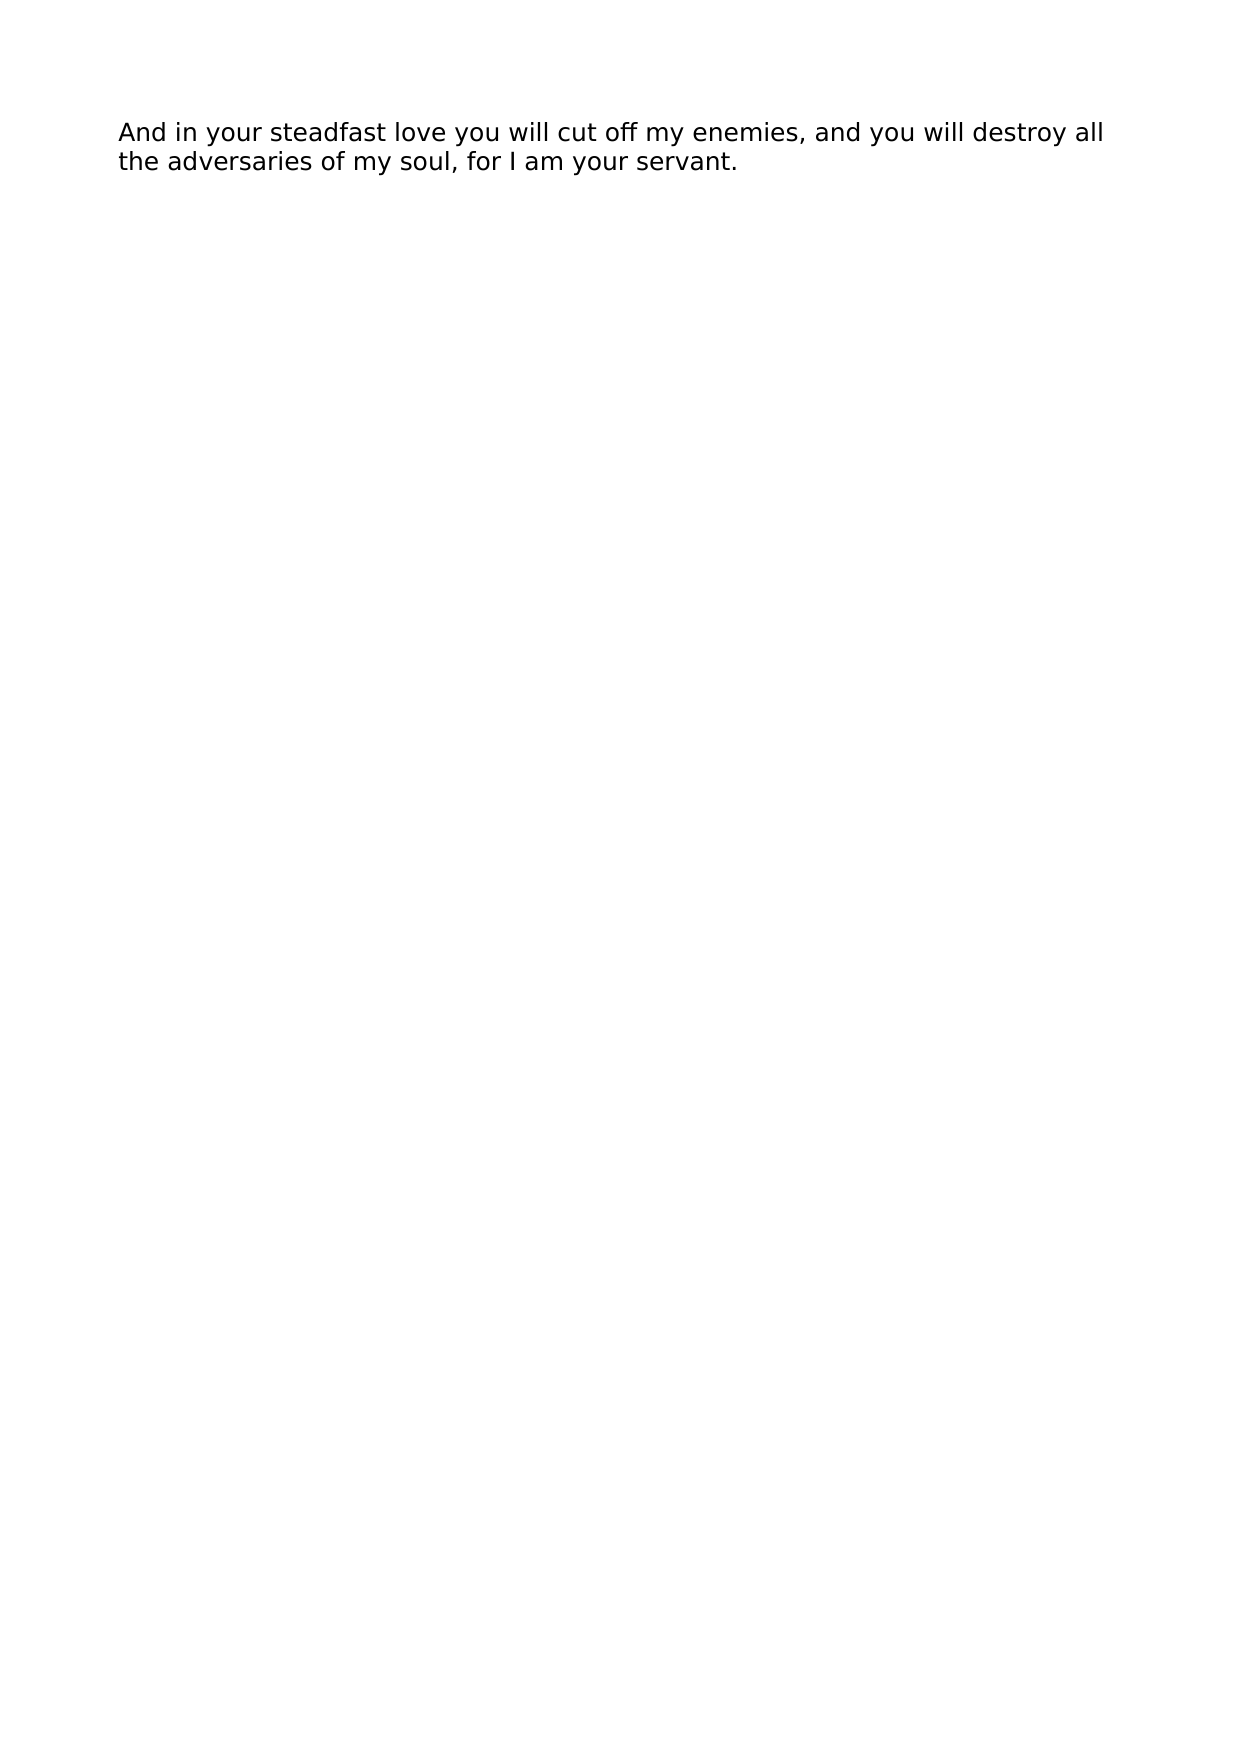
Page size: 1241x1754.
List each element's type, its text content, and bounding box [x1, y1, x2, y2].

text And in your steadfast love you will cut off my enemies, and you will destroy all the adversaries of my soul, for I am your servant. [118, 118, 1122, 176]
